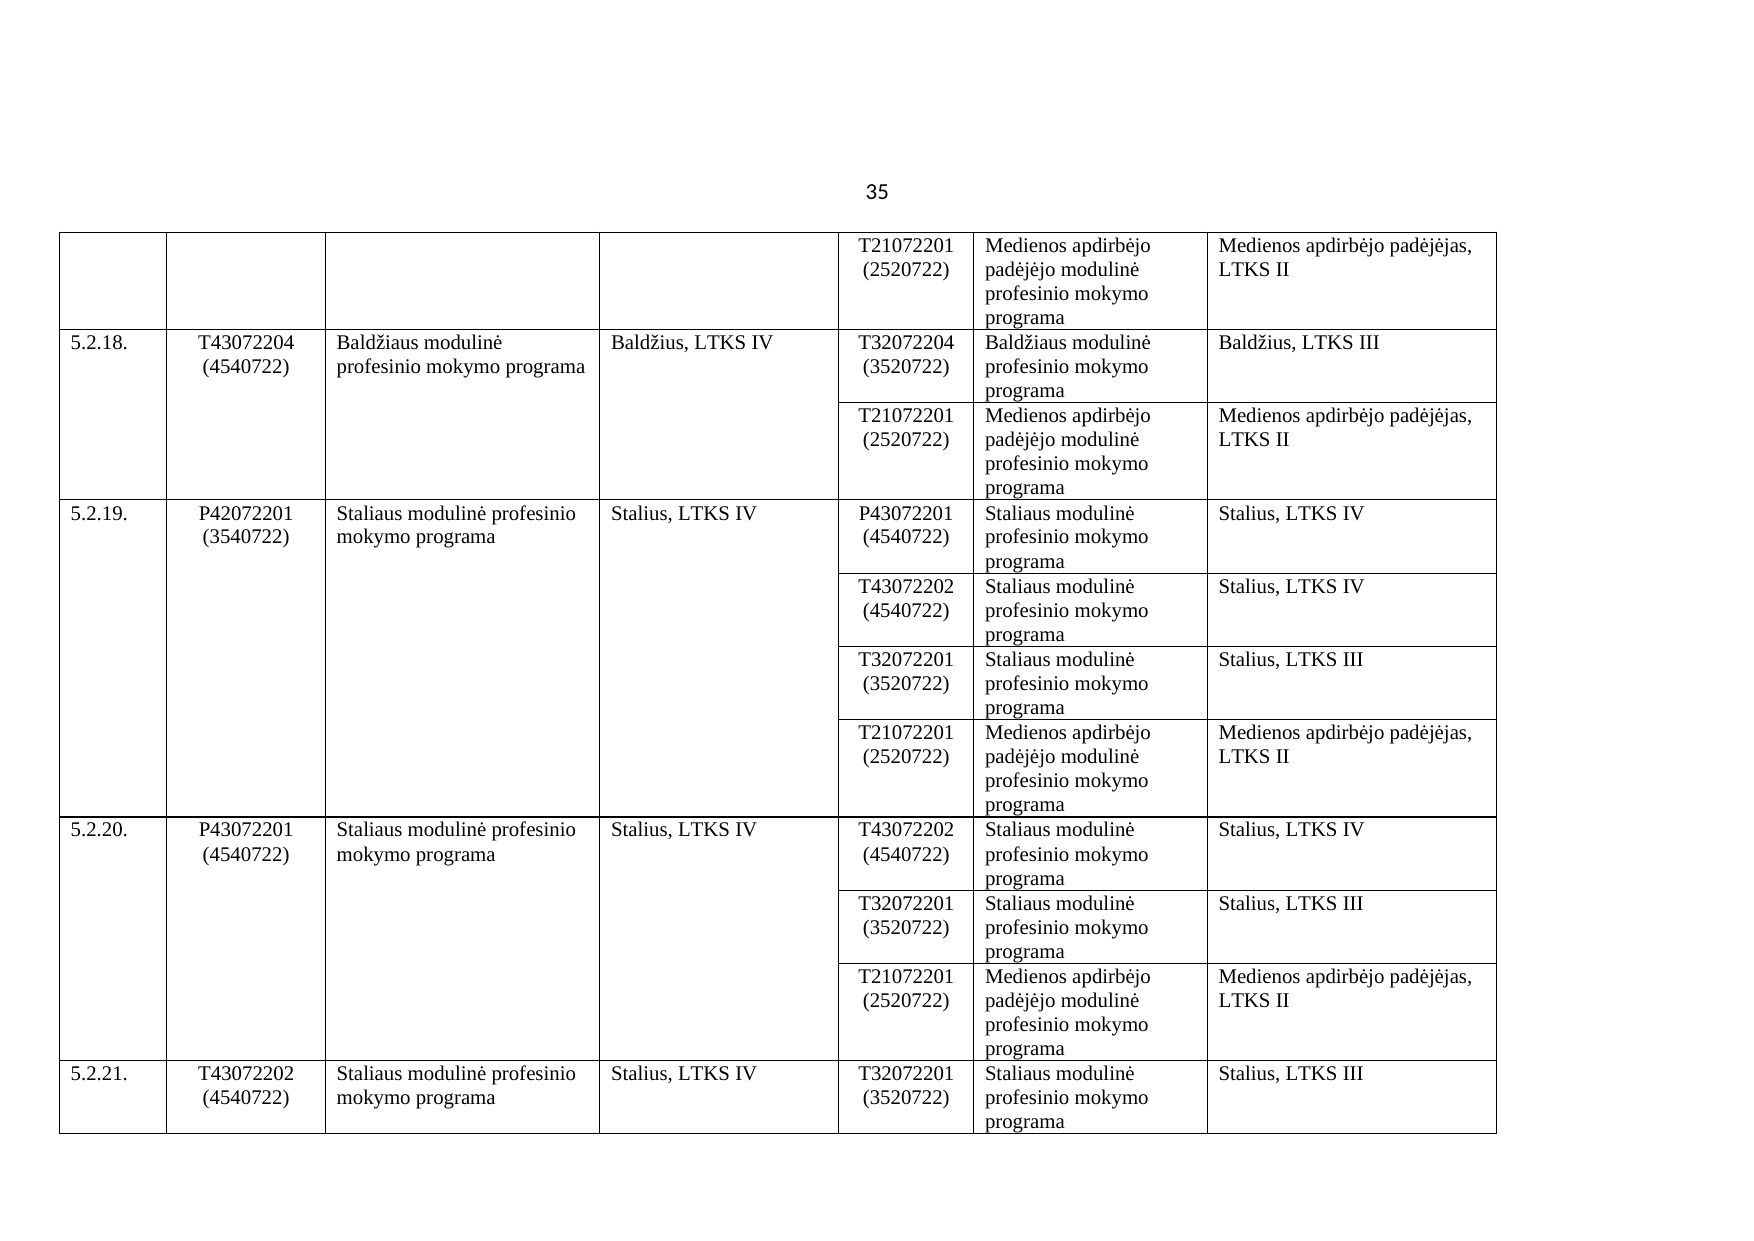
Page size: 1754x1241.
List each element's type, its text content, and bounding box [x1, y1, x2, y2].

table_cell Stalius, LTKS IV [600, 500, 838, 816]
table_cell Medienos apdirbėjo padėjėjas, LTKS II [1208, 964, 1496, 1060]
table_cell Staliaus modulinė profesinio mokymo programa [974, 500, 1207, 573]
table_cell Stalius, LTKS IV [600, 818, 838, 1060]
table_cell [600, 233, 838, 329]
table_cell T32072201 (3520722) [839, 647, 973, 719]
table_cell T32072201 (3520722) [839, 891, 973, 963]
table_cell Staliaus modulinė profesinio mokymo programa [974, 891, 1207, 963]
table_cell Stalius, LTKS IV [600, 1061, 838, 1133]
table_cell Staliaus modulinė profesinio mokymo programa [974, 818, 1207, 889]
table_cell Baldžiaus modulinė profesinio mokymo programa [974, 330, 1207, 402]
table_cell Medienos apdirbėjo padėjėjo modulinė profesinio mokymo programa [974, 720, 1207, 816]
table_cell T32072204 (3520722) [839, 330, 973, 402]
table_cell 5.2.18. [60, 330, 166, 499]
table_cell [326, 233, 599, 329]
table_cell [167, 233, 325, 329]
table_cell Stalius, LTKS III [1208, 1061, 1496, 1133]
table_cell Staliaus modulinė profesinio mokymo programa [974, 647, 1207, 719]
table_cell T43072202 (4540722) [839, 574, 973, 646]
table_cell Stalius, LTKS IV [1208, 500, 1496, 573]
table_cell 5.2.21. [60, 1061, 166, 1133]
table_cell T43072202 (4540722) [839, 818, 973, 889]
table_cell Medienos apdirbėjo padėjėjas, LTKS II [1208, 233, 1496, 329]
table_cell 5.2.20. [60, 818, 166, 1060]
table_cell Baldžius, LTKS III [1208, 330, 1496, 402]
table_cell Staliaus modulinė profesinio mokymo programa [326, 1061, 599, 1133]
table_cell Medienos apdirbėjo padėjėjas, LTKS II [1208, 720, 1496, 816]
table_cell T21072201 (2520722) [839, 233, 973, 329]
table_cell Staliaus modulinė profesinio mokymo programa [974, 1061, 1207, 1133]
table_cell 5.2.19. [60, 500, 166, 816]
table_cell Stalius, LTKS III [1208, 891, 1496, 963]
table_cell [60, 233, 166, 329]
table_cell Stalius, LTKS IV [1208, 574, 1496, 646]
table_cell Medienos apdirbėjo padėjėjo modulinė profesinio mokymo programa [974, 403, 1207, 499]
table_cell T21072201 (2520722) [839, 720, 973, 816]
table_cell Staliaus modulinė profesinio mokymo programa [326, 500, 599, 816]
table_cell T21072201 (2520722) [839, 403, 973, 499]
table_cell T21072201 (2520722) [839, 964, 973, 1060]
table_cell T43072202 (4540722) [167, 1061, 325, 1133]
table_cell P43072201 (4540722) [839, 500, 973, 573]
table_cell P43072201 (4540722) [167, 818, 325, 1060]
table_cell T32072201 (3520722) [839, 1061, 973, 1133]
table_cell Baldžius, LTKS IV [600, 330, 838, 499]
table_cell P42072201 (3540722) [167, 500, 325, 816]
table_cell Medienos apdirbėjo padėjėjo modulinė profesinio mokymo programa [974, 964, 1207, 1060]
table_cell T43072204 (4540722) [167, 330, 325, 499]
table_cell Stalius, LTKS IV [1208, 818, 1496, 889]
table_cell Baldžiaus modulinė profesinio mokymo programa [326, 330, 599, 499]
table_cell Staliaus modulinė profesinio mokymo programa [974, 574, 1207, 646]
table_cell Medienos apdirbėjo padėjėjas, LTKS II [1208, 403, 1496, 499]
table_cell Staliaus modulinė profesinio mokymo programa [326, 818, 599, 1060]
table_cell Stalius, LTKS III [1208, 647, 1496, 719]
table_cell Medienos apdirbėjo padėjėjo modulinė profesinio mokymo programa [974, 233, 1207, 329]
